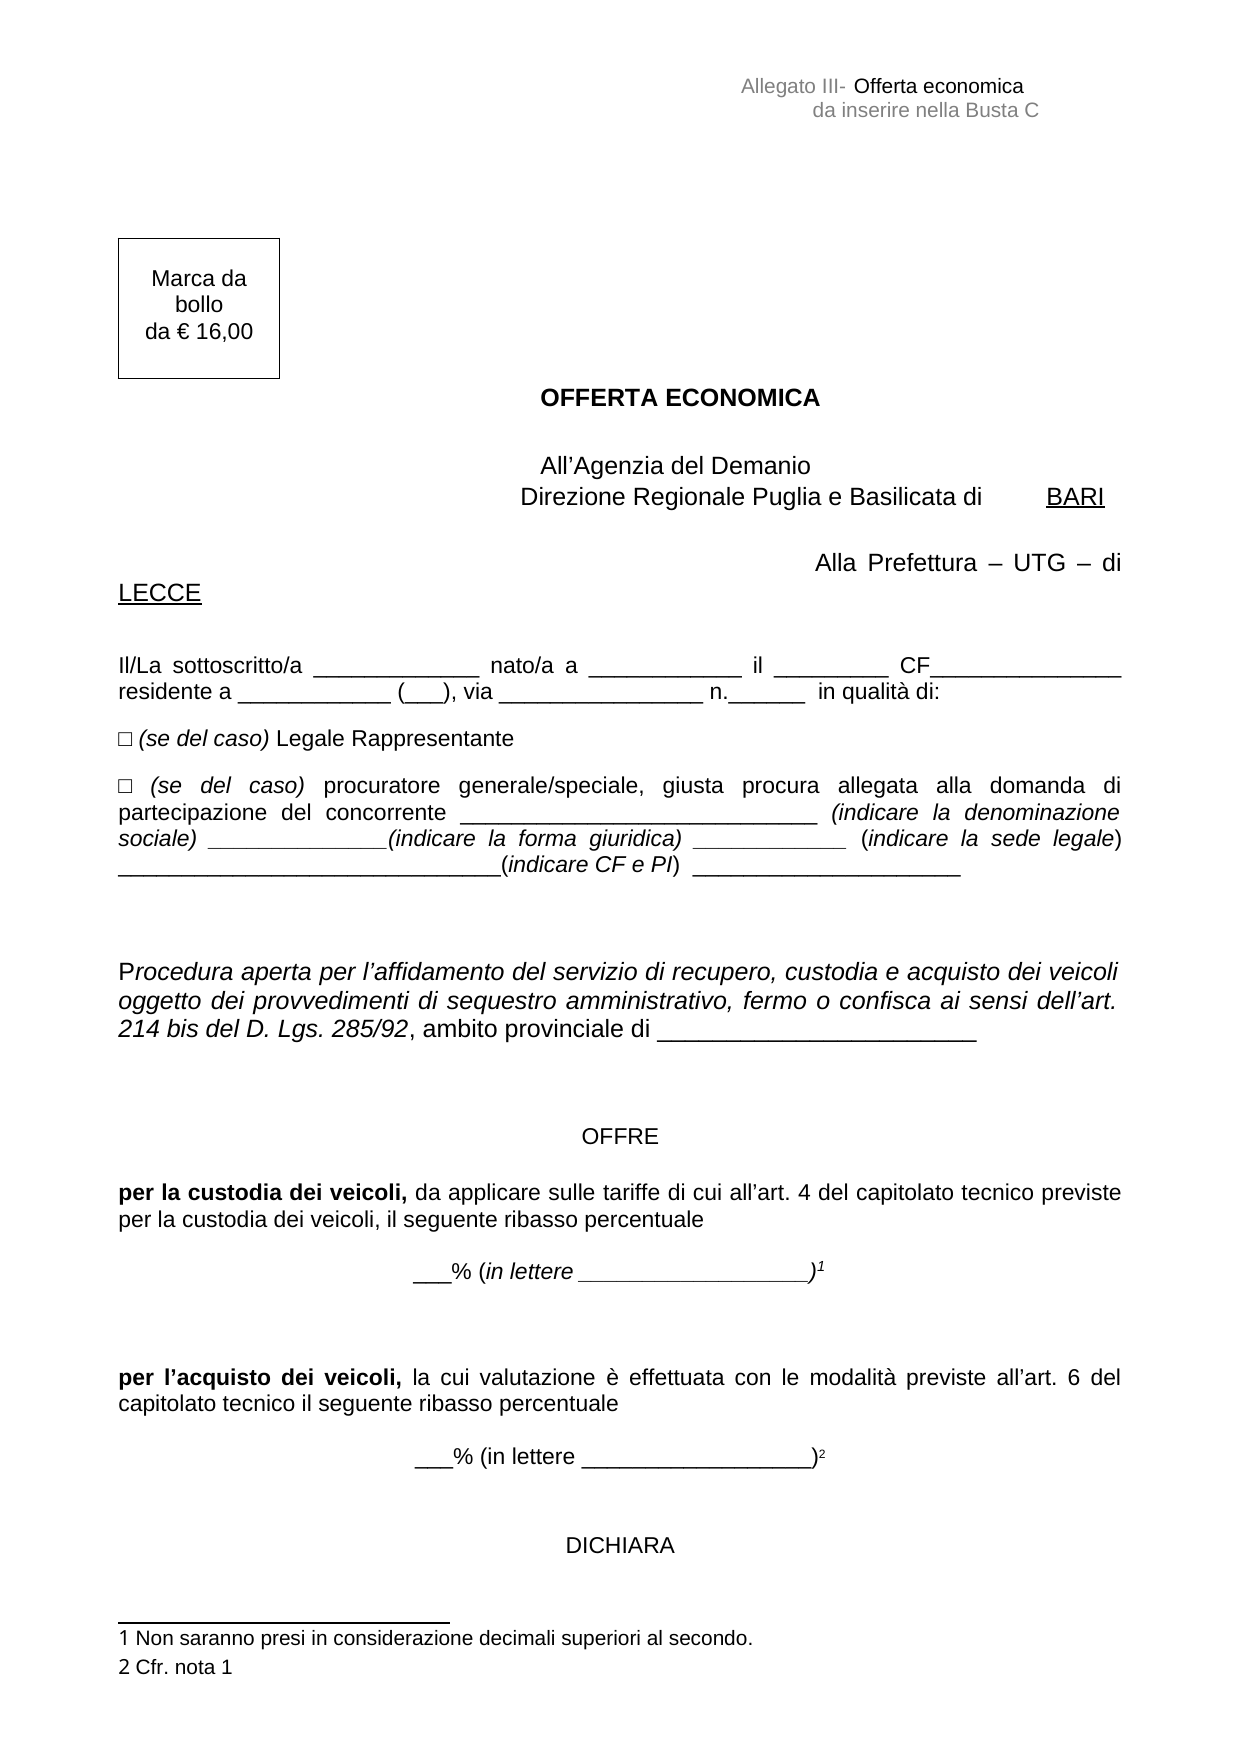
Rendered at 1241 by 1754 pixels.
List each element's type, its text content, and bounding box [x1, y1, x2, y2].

text Cfr. nota 1 [118, 1652, 1122, 1680]
text OFFERTA ECONOMICA [118, 379, 1122, 413]
text Il/La sottoscritto/a _____________ nato/a a ____________ il _________ CF_______________ residente a ____________ (___), via ________________ n.______ in qualità di: [118, 652, 1122, 704]
text Non saranno presi in considerazione decimali superiori al secondo. [118, 1623, 1122, 1652]
text Procedura aperta per l’affidamento del servizio di recupero, custodia e acquisto dei veicoli oggetto dei provvedimenti di sequestro amministrativo, fermo o confisca ai sensi dell’art. 214 bis del D. Lgs. 285/92, ambito provinciale di _______________________ [118, 957, 1122, 1043]
text ___% (in lettere __________________) [118, 1443, 1122, 1469]
text DICHIARA [118, 1532, 1122, 1558]
text □ (se del caso) Legale Rappresentante [118, 725, 1122, 751]
text Direzione Regionale Puglia e Basilicata di BARI [118, 481, 1122, 510]
text All’Agenzia del Demanio [118, 447, 1122, 481]
text per l’acquisto dei veicoli, la cui valutazione è effettuata con le modalità previste all’art. 6 del capitolato tecnico il seguente ribasso percentuale [118, 1364, 1122, 1416]
text □ (se del caso) procuratore generale/speciale, giusta procura allegata alla domanda di partecipazione del concorrente ____________________________ (indicare la denominazione sociale) ______________(indicare la forma giuridica) ____________ (indicare la sede legale) ______________________________(indicare CF e PI) _____________________ [118, 772, 1122, 878]
text ___% (in lettere __________________) [118, 1258, 1122, 1284]
text OFFRE [118, 1123, 1122, 1149]
text Alla Prefettura – UTG – di LECCE [118, 544, 1122, 607]
table_header Marca da bollo da € 16,00 [119, 239, 279, 378]
text per la custodia dei veicoli, da applicare sulle tariffe di cui all’art. 4 del capitolato tecnico previste per la custodia dei veicoli, il seguente ribasso percentuale [118, 1179, 1122, 1232]
